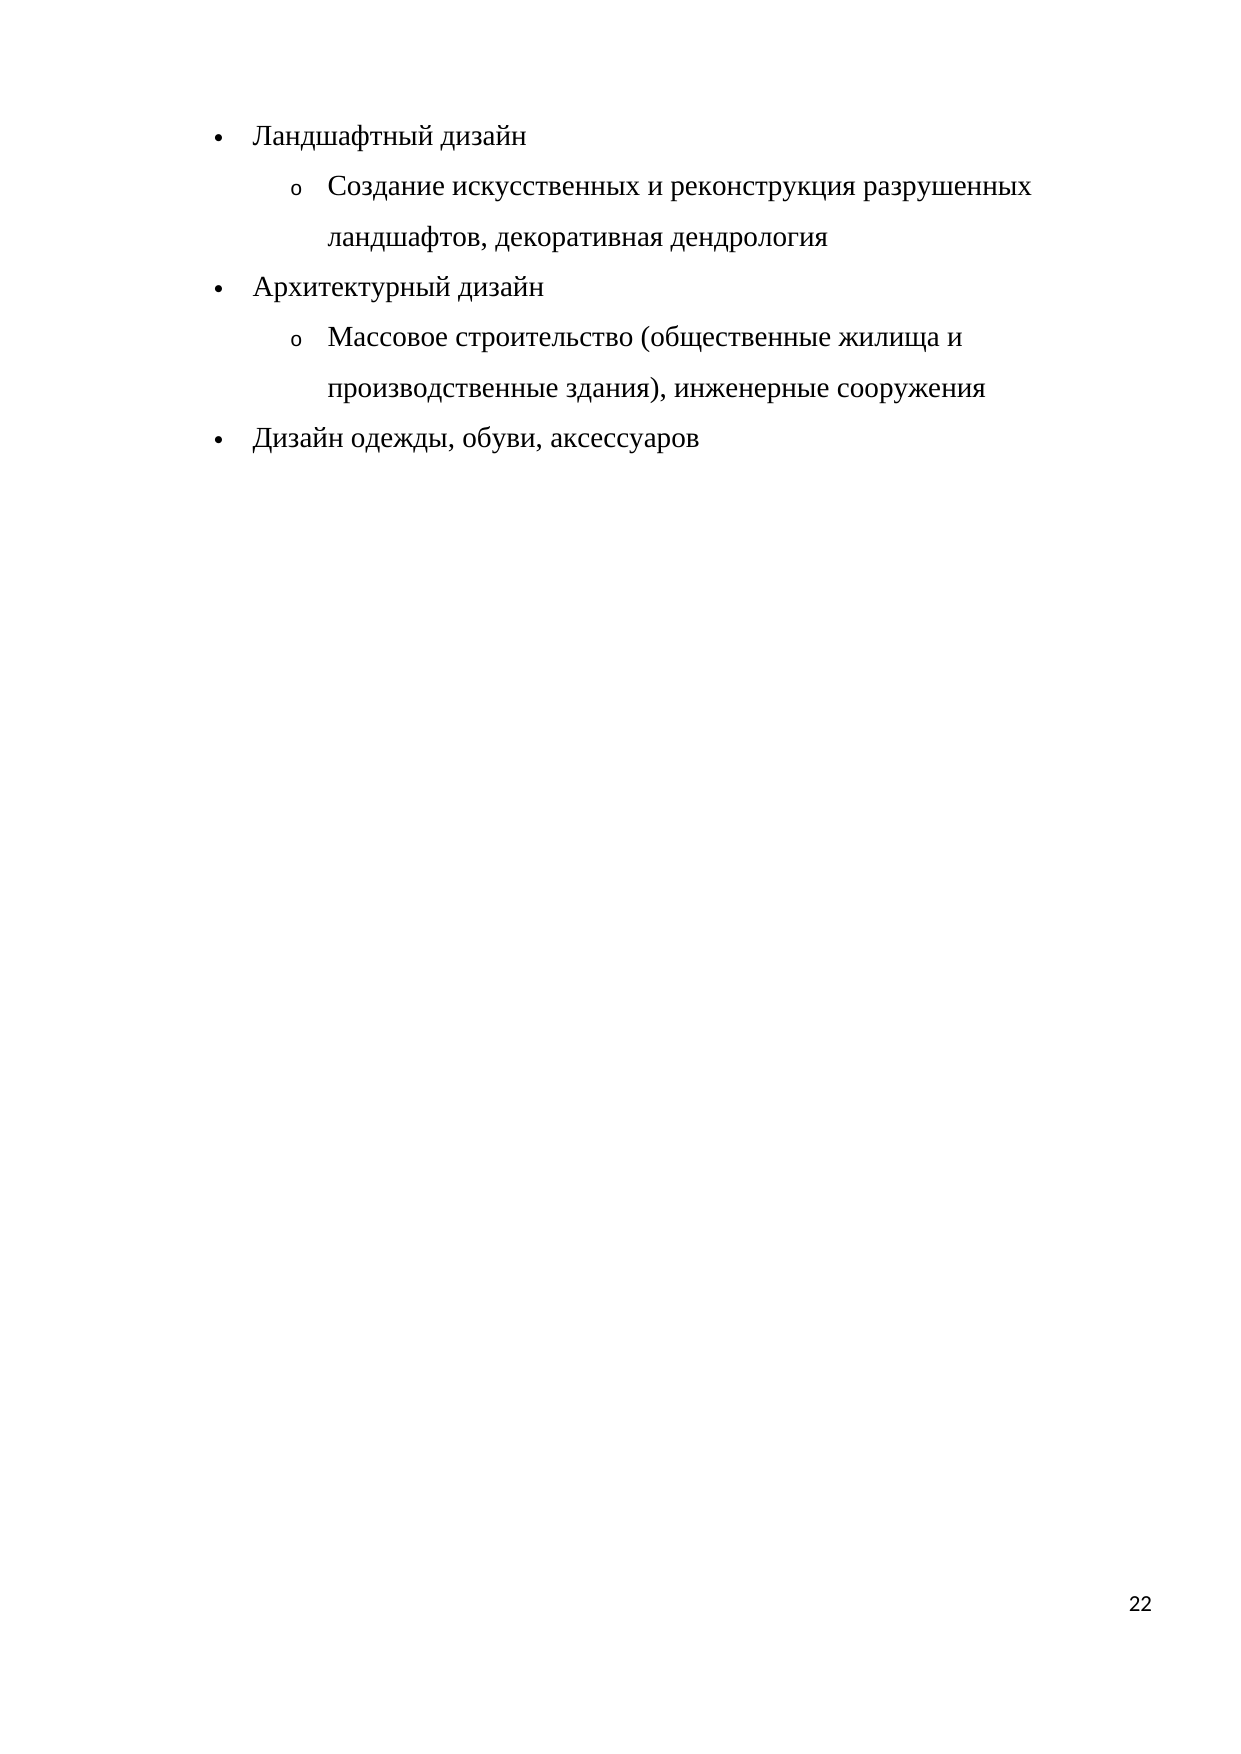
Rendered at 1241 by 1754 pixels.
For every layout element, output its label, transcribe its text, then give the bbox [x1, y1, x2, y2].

list Архитектурный дизайн [215, 269, 1152, 303]
list Дизайн одежды, обуви, аксессуаров [215, 420, 1152, 453]
list Массовое строительство (общественные жилища и производственные здания), инженерные сооружения [290, 319, 1152, 403]
list Создание искусственных и реконструкция разрушенных ландшафтов, декоративная дендрология [290, 168, 1152, 252]
list Ландшафтный дизайн [215, 118, 1152, 152]
